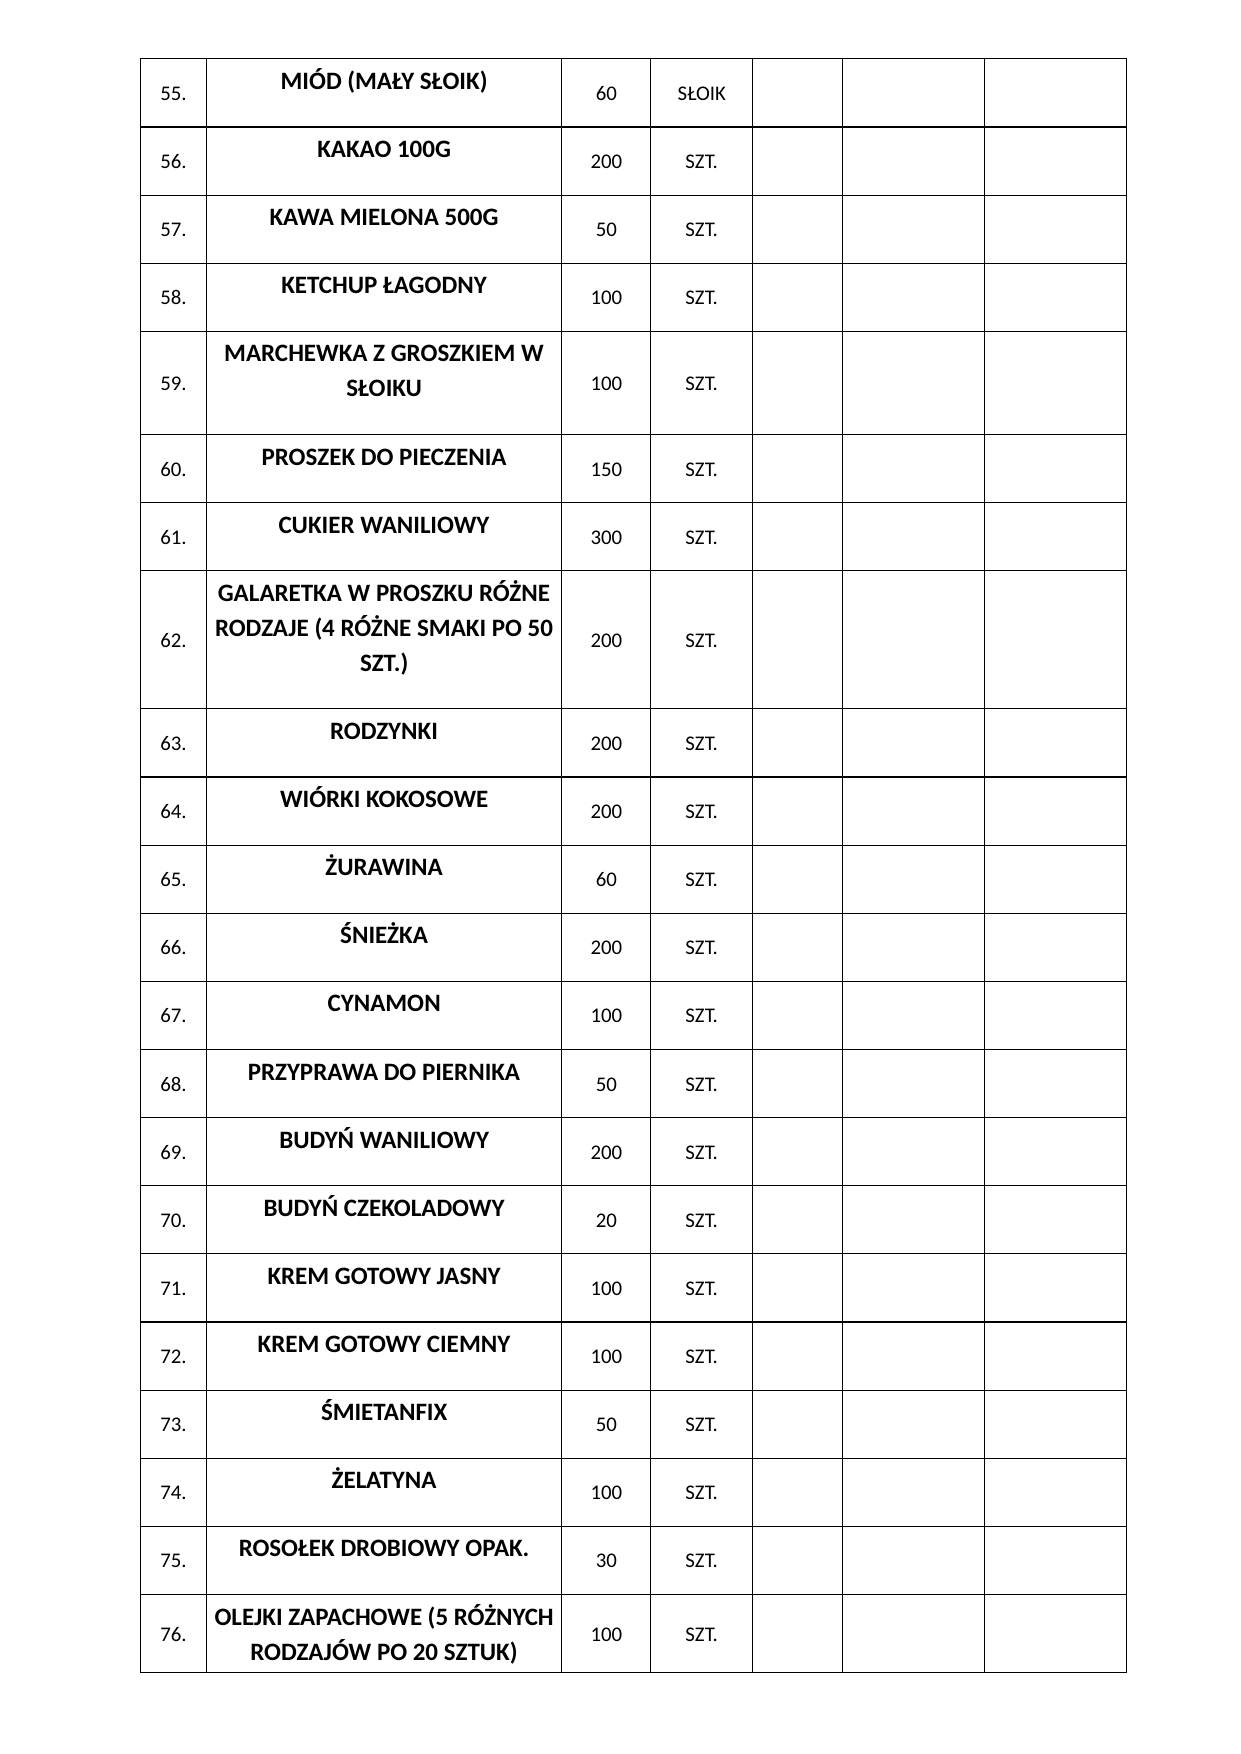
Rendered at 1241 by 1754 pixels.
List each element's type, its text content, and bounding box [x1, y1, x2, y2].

table_cell 30 [562, 1527, 650, 1594]
table_cell [843, 571, 984, 708]
table_cell 60. [141, 435, 206, 502]
table_cell KAWA MIELONA 500G [207, 196, 561, 263]
table_cell [753, 1050, 842, 1117]
table_cell [843, 128, 984, 194]
table_cell [843, 846, 984, 913]
table_cell 74. [141, 1459, 206, 1526]
table_cell MARCHEWKA Z GROSZKIEM W SŁOIKU [207, 332, 561, 434]
table_cell [753, 264, 842, 331]
table_cell 200 [562, 778, 650, 844]
table_cell 100 [562, 1323, 650, 1389]
table_cell SZT. [651, 332, 752, 434]
table_cell [985, 59, 1126, 126]
table_cell [843, 709, 984, 776]
table_cell [843, 1050, 984, 1117]
table_cell [753, 1254, 842, 1321]
table_cell [753, 709, 842, 776]
table_cell [753, 435, 842, 502]
table_cell 200 [562, 571, 650, 708]
table_cell [753, 1186, 842, 1253]
table_cell [753, 1323, 842, 1389]
table_cell OLEJKI ZAPACHOWE (5 RÓŻNYCH RODZAJÓW PO 20 SZTUK) [207, 1595, 561, 1672]
table_cell [753, 1527, 842, 1594]
table_cell 69. [141, 1118, 206, 1185]
table_cell CYNAMON [207, 982, 561, 1049]
table_cell SŁOIK [651, 59, 752, 126]
table_cell [843, 1186, 984, 1253]
table_cell [753, 1391, 842, 1458]
table_cell [753, 846, 842, 913]
table_cell 61. [141, 503, 206, 570]
table_cell SZT. [651, 1050, 752, 1117]
table_cell [985, 1186, 1126, 1253]
table_cell 20 [562, 1186, 650, 1253]
table_cell SZT. [651, 1459, 752, 1526]
table_cell [753, 1595, 842, 1672]
table_cell GALARETKA W PROSZKU RÓŻNE RODZAJE (4 RÓŻNE SMAKI PO 50 SZT.) [207, 571, 561, 708]
table_cell [985, 503, 1126, 570]
table_cell [985, 196, 1126, 263]
table_cell [985, 914, 1126, 981]
table_cell [843, 914, 984, 981]
table_cell 50 [562, 1391, 650, 1458]
table_cell [843, 778, 984, 844]
table_cell [753, 778, 842, 844]
table_cell [843, 1323, 984, 1389]
table_cell SZT. [651, 914, 752, 981]
table_cell [985, 571, 1126, 708]
table_cell 100 [562, 1459, 650, 1526]
table_cell [985, 1391, 1126, 1458]
table_cell [985, 1323, 1126, 1389]
table_cell 50 [562, 196, 650, 263]
table_cell [985, 778, 1126, 844]
table_cell 60 [562, 846, 650, 913]
table_cell 73. [141, 1391, 206, 1458]
table_cell [985, 332, 1126, 434]
table_cell SZT. [651, 264, 752, 331]
table_cell [843, 1595, 984, 1672]
table_cell [985, 1118, 1126, 1185]
table_cell [843, 1254, 984, 1321]
table_cell [985, 982, 1126, 1049]
table_cell SZT. [651, 778, 752, 844]
table_cell [985, 128, 1126, 194]
table_cell 200 [562, 1118, 650, 1185]
table_cell 71. [141, 1254, 206, 1321]
table_cell ŻURAWINA [207, 846, 561, 913]
table_cell BUDYŃ WANILIOWY [207, 1118, 561, 1185]
table_cell [843, 982, 984, 1049]
table_cell [985, 1254, 1126, 1321]
table_cell [843, 332, 984, 434]
table_cell 62. [141, 571, 206, 708]
table_cell [985, 1595, 1126, 1672]
table_cell 76. [141, 1595, 206, 1672]
table_cell 50 [562, 1050, 650, 1117]
table_cell 300 [562, 503, 650, 570]
table_cell 66. [141, 914, 206, 981]
table_cell KREM GOTOWY CIEMNY [207, 1323, 561, 1389]
table_cell KAKAO 100G [207, 128, 561, 194]
table_cell [753, 914, 842, 981]
table_cell KETCHUP ŁAGODNY [207, 264, 561, 331]
table_cell ROSOŁEK DROBIOWY OPAK. [207, 1527, 561, 1594]
table_cell [753, 571, 842, 708]
table_cell 60 [562, 59, 650, 126]
table_cell 200 [562, 914, 650, 981]
table_cell SZT. [651, 846, 752, 913]
table_cell BUDYŃ CZEKOLADOWY [207, 1186, 561, 1253]
table_cell PROSZEK DO PIECZENIA [207, 435, 561, 502]
table_cell 57. [141, 196, 206, 263]
table_cell 64. [141, 778, 206, 844]
table_cell SZT. [651, 128, 752, 194]
table_cell [753, 1459, 842, 1526]
table_cell 100 [562, 982, 650, 1049]
table_cell 58. [141, 264, 206, 331]
table_cell [985, 1527, 1126, 1594]
table_cell [985, 435, 1126, 502]
table_cell ŚNIEŻKA [207, 914, 561, 981]
table_cell [843, 196, 984, 263]
table_cell SZT. [651, 571, 752, 708]
table_cell [843, 435, 984, 502]
table_cell 63. [141, 709, 206, 776]
table_cell SZT. [651, 196, 752, 263]
table_cell [843, 59, 984, 126]
table_cell [843, 1527, 984, 1594]
table_cell [753, 332, 842, 434]
table_cell SZT. [651, 982, 752, 1049]
table_cell [985, 1050, 1126, 1117]
table_cell SZT. [651, 1595, 752, 1672]
table_cell [753, 503, 842, 570]
table_cell [753, 128, 842, 194]
table_cell [843, 1118, 984, 1185]
table_cell [753, 59, 842, 126]
table_cell 150 [562, 435, 650, 502]
table_cell 70. [141, 1186, 206, 1253]
table_cell 100 [562, 1254, 650, 1321]
table_cell [753, 196, 842, 263]
table_cell WIÓRKI KOKOSOWE [207, 778, 561, 844]
table_cell 100 [562, 1595, 650, 1672]
table_cell 75. [141, 1527, 206, 1594]
table_cell ŚMIETANFIX [207, 1391, 561, 1458]
table_cell 55. [141, 59, 206, 126]
table_cell SZT. [651, 1527, 752, 1594]
table_cell [985, 1459, 1126, 1526]
table_cell MIÓD (MAŁY SŁOIK) [207, 59, 561, 126]
table_cell 100 [562, 264, 650, 331]
table_cell 100 [562, 332, 650, 434]
table_cell 59. [141, 332, 206, 434]
table_cell 200 [562, 709, 650, 776]
table_cell [985, 709, 1126, 776]
table_cell SZT. [651, 503, 752, 570]
table_cell 67. [141, 982, 206, 1049]
table_cell PRZYPRAWA DO PIERNIKA [207, 1050, 561, 1117]
table_cell ŻELATYNA [207, 1459, 561, 1526]
table_cell SZT. [651, 1323, 752, 1389]
table_cell 65. [141, 846, 206, 913]
table_cell [843, 503, 984, 570]
table_cell SZT. [651, 1118, 752, 1185]
table_cell 200 [562, 128, 650, 194]
table_cell CUKIER WANILIOWY [207, 503, 561, 570]
table_cell RODZYNKI [207, 709, 561, 776]
table_cell SZT. [651, 709, 752, 776]
table_cell KREM GOTOWY JASNY [207, 1254, 561, 1321]
table_cell [843, 1391, 984, 1458]
table_cell SZT. [651, 1391, 752, 1458]
table_cell [843, 1459, 984, 1526]
table_cell [753, 982, 842, 1049]
table_cell SZT. [651, 435, 752, 502]
table_cell [753, 1118, 842, 1185]
table_cell [985, 846, 1126, 913]
table_cell 68. [141, 1050, 206, 1117]
table_cell [985, 264, 1126, 331]
table_cell 56. [141, 128, 206, 194]
table_cell 72. [141, 1323, 206, 1389]
table_cell SZT. [651, 1186, 752, 1253]
table_cell SZT. [651, 1254, 752, 1321]
table_cell [843, 264, 984, 331]
